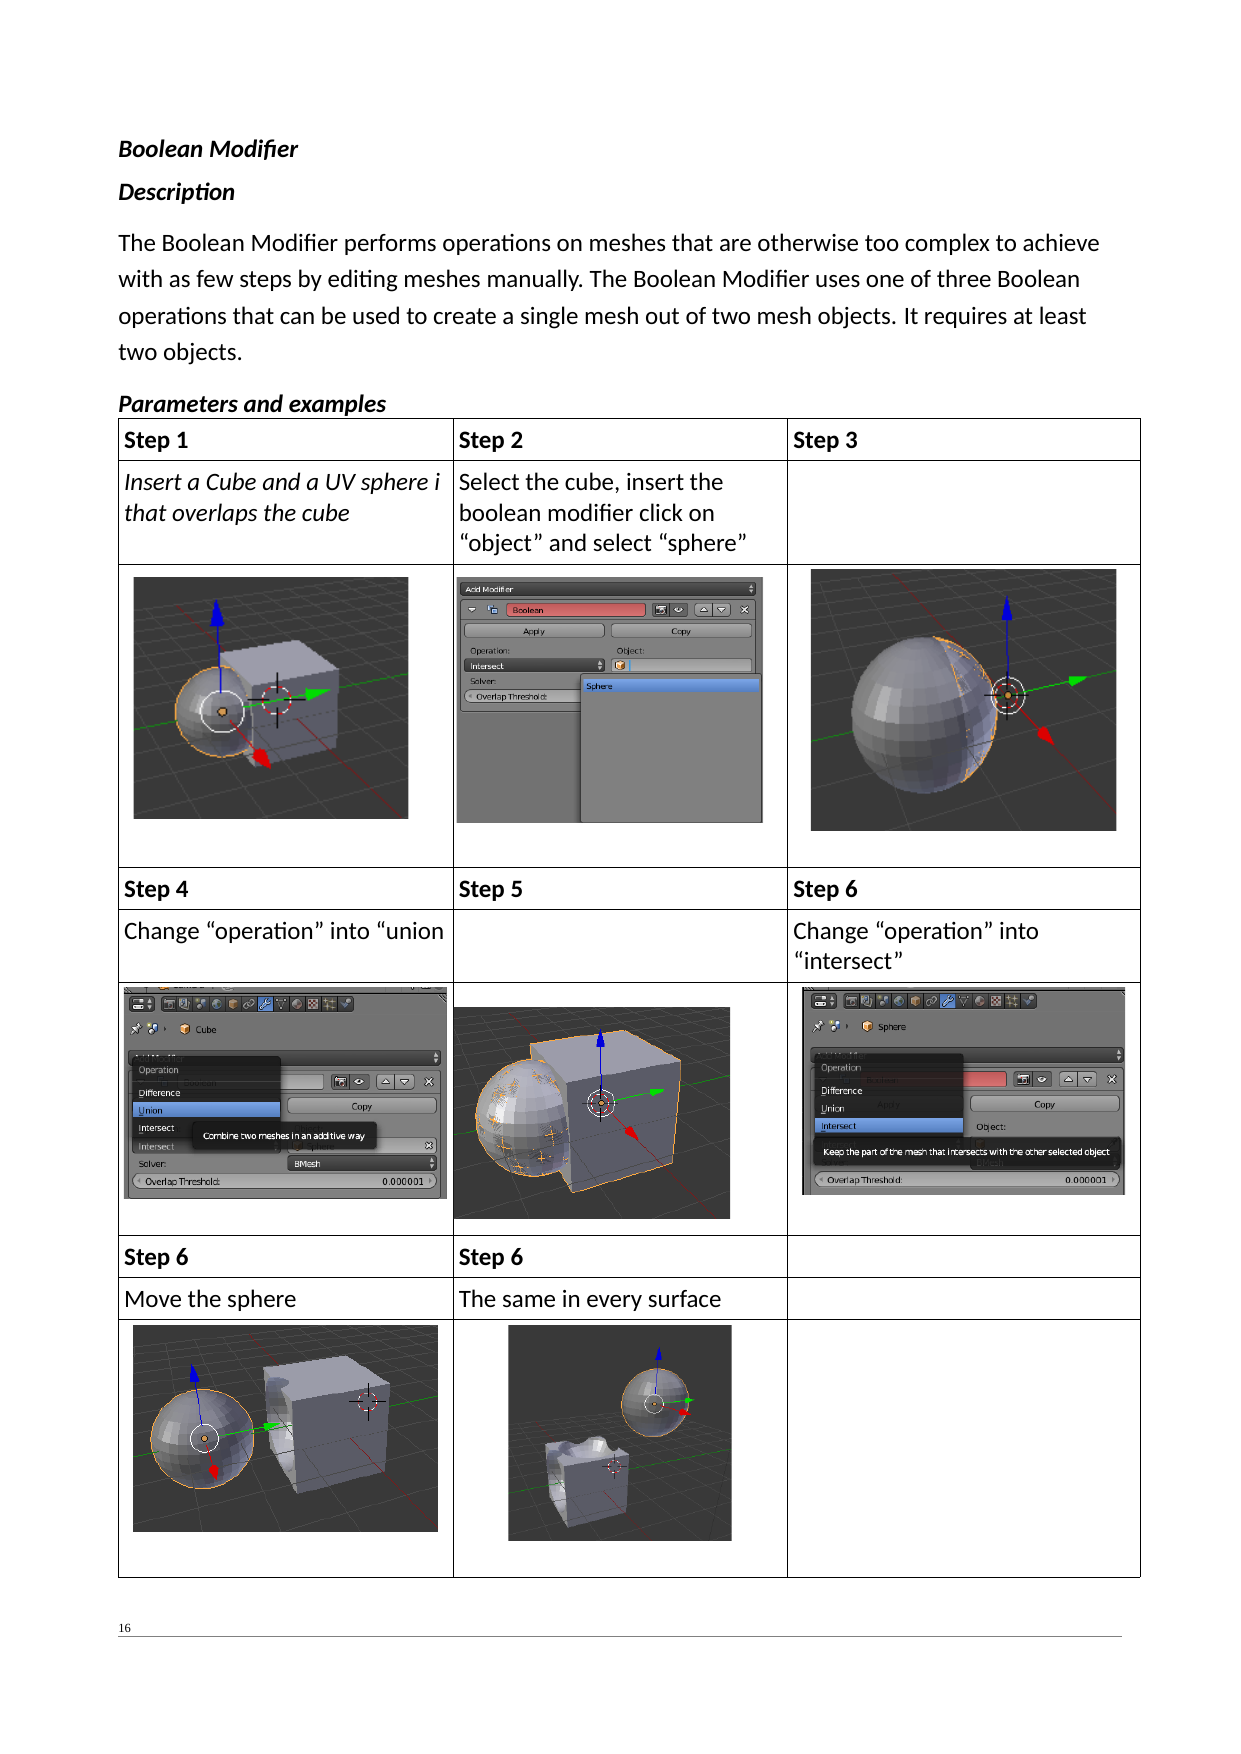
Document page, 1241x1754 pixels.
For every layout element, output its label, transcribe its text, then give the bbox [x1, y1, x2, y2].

table_cell [788, 1320, 1140, 1577]
table_cell [454, 910, 787, 982]
table_cell Select the cube, insert the boolean modifier click on “object” and select “sphere” [454, 461, 787, 563]
table_header Step 1 [119, 419, 453, 460]
table_cell Change “operation” into “intersect” [788, 910, 1140, 982]
picture [133, 1325, 438, 1532]
table_cell Step 5 [454, 868, 787, 909]
table_cell Step 4 [119, 868, 453, 909]
table_cell [119, 983, 453, 1235]
table_cell Step 6 [454, 1236, 787, 1277]
table_cell [788, 1236, 1140, 1277]
table_cell Step 6 [788, 868, 1140, 909]
table_cell [454, 1320, 787, 1577]
picture [802, 987, 1126, 1195]
table_header Step 3 [788, 419, 1140, 460]
table_cell [119, 1320, 453, 1577]
list Parameters and examples [118, 388, 1122, 418]
table_cell Insert a Cube and a UV sphere i that overlaps the cube [119, 461, 453, 563]
table_cell [788, 461, 1140, 563]
table_cell The same in every surface [454, 1278, 787, 1319]
subtitle Boolean Modifier [118, 133, 1122, 163]
table_cell Change “operation” into “union [119, 910, 453, 982]
table_cell [454, 983, 787, 1235]
table_cell Move the sphere [119, 1278, 453, 1319]
text Description [118, 176, 1122, 206]
table_cell Step 6 [119, 1236, 453, 1277]
table_cell [788, 1278, 1140, 1319]
text The Boolean Modifier performs operations on meshes that are otherwise too complex to achieve with as few steps by editing meshes manually. The Boolean Modifier uses one of three Boolean operations that can be used to create a single mesh out of two mesh objects. It requires at least two objects. [118, 227, 1122, 367]
table_cell [454, 565, 787, 867]
table_cell [788, 565, 1140, 867]
table_cell [788, 983, 1140, 1235]
table_header Step 2 [454, 419, 787, 460]
table_cell [119, 565, 453, 867]
picture [508, 1325, 732, 1541]
